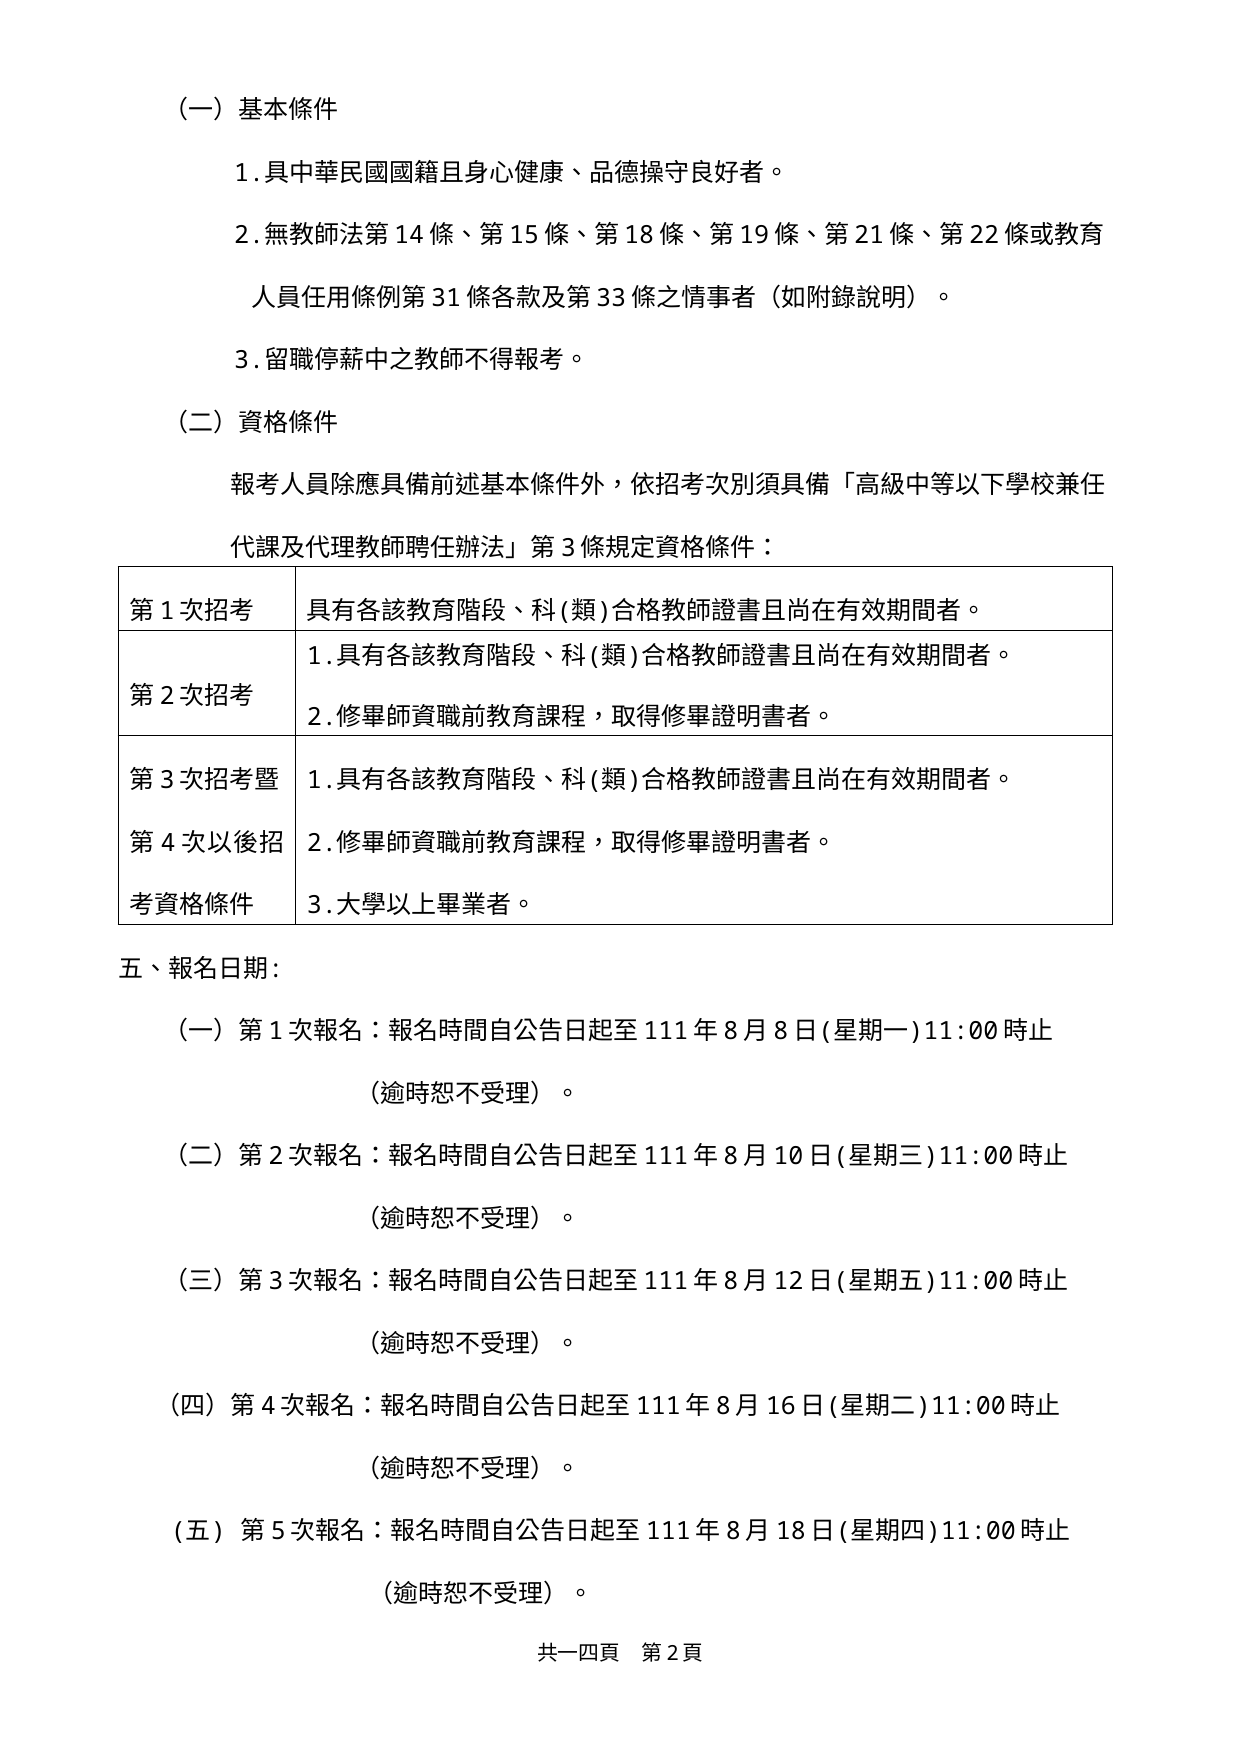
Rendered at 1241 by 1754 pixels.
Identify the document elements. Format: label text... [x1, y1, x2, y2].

text 五、報名日期: [118, 924, 1122, 987]
text （逾時恕不受理）。 [118, 1299, 1122, 1362]
text 2.無教師法第14條、第15條、第18條、第19條、第21條、第22條或教育人員任用條例第31條各款及第33條之情事者（如附錄說明）。 [234, 191, 1122, 316]
table_cell 第3次招考暨 第4次以後招考資格條件 [119, 736, 295, 923]
table_cell 第2次招考 [119, 631, 295, 735]
text 3.留職停薪中之教師不得報考。 [221, 316, 1122, 379]
text （逾時恕不受理）。 [156, 1049, 1122, 1112]
text 1.具中華民國國籍且身心健康、品德操守良好者。 [221, 129, 1122, 191]
text （二）第2次報名：報名時間自公告日起至111年8月10日(星期三)11:00時止 [118, 1112, 1122, 1174]
text （二）資格條件 [118, 379, 1122, 441]
text (五) 第5次報名：報名時間自公告日起至111年8月18日(星期四)11:00時止 [118, 1487, 1122, 1549]
table_cell 1.具有各該教育階段、科(類)合格教師證書且尚在有效期間者。 2.修畢師資職前教育課程，取得修畢證明書者。 [296, 631, 1112, 735]
text （一）基本條件 [118, 66, 1122, 129]
text （三）第3次報名：報名時間自公告日起至111年8月12日(星期五)11:00時止 [118, 1237, 1122, 1299]
text （逾時恕不受理）。 [118, 1549, 1122, 1612]
text （逾時恕不受理）。 [118, 1424, 1122, 1487]
table_header 具有各該教育階段、科(類)合格教師證書且尚在有效期間者。 [296, 567, 1112, 630]
table_cell 1.具有各該教育階段、科(類)合格教師證書且尚在有效期間者。 2.修畢師資職前教育課程，取得修畢證明書者。 3.大學以上畢業者。 [296, 736, 1112, 923]
text （逾時恕不受理）。 [118, 1174, 1122, 1237]
text （一）第1次報名：報名時間自公告日起至111年8月8日(星期一)11:00時止 [118, 987, 1122, 1049]
text （四）第4次報名：報名時間自公告日起至111年8月16日(星期二)11:00時止 [118, 1362, 1122, 1424]
text 報考人員除應具備前述基本條件外，依招考次別須具備「高級中等以下學校兼任代課及代理教師聘任辦法」第3條規定資格條件： [231, 441, 1122, 566]
table_header 第1次招考 [119, 567, 295, 630]
